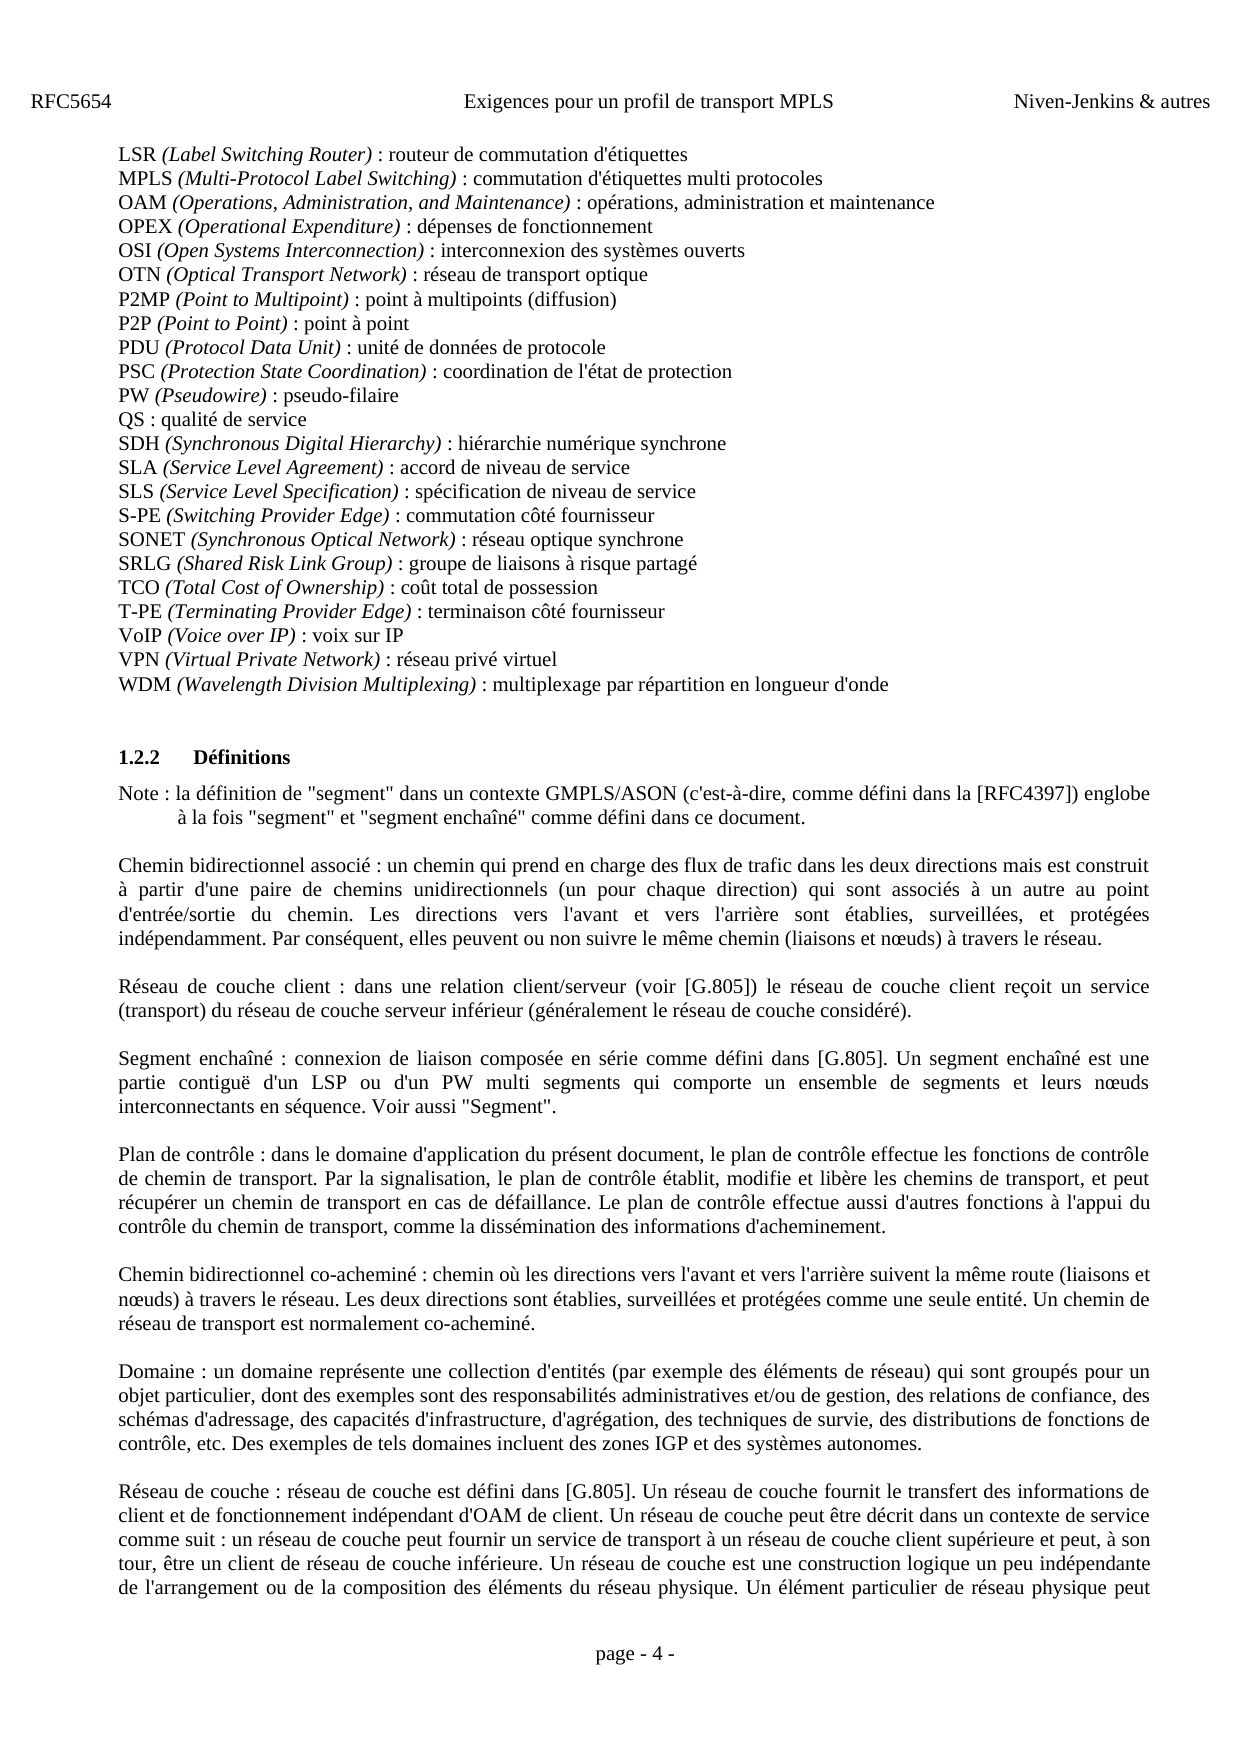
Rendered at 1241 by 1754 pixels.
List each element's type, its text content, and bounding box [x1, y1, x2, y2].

text PW (Pseudowire) : pseudo-filaire [118, 383, 1152, 407]
text SRLG (Shared Risk Link Group) : groupe de liaisons à risque partagé [118, 551, 1152, 575]
text Domaine : un domaine représente une collection d'entités (par exemple des éléments de réseau) qui sont groupés pour un objet particulier, dont des exemples sont des responsabilités administratives et/ou de gestion, des relations de confiance, des schémas d'adressage, des capacités d'infrastructure, d'agrégation, des techniques de survie, des distributions de fonctions de contrôle, etc. Des exemples de tels domaines incluent des zones IGP et des systèmes autonomes. [118, 1359, 1152, 1455]
text PDU (Protocol Data Unit) : unité de données de protocole [118, 334, 1152, 359]
text S-PE (Switching Provider Edge) : commutation côté fournisseur [118, 503, 1152, 527]
text QS : qualité de service [118, 407, 1152, 431]
text TCO (Total Cost of Ownership) : coût total de possession [118, 575, 1152, 599]
text Chemin bidirectionnel associé : un chemin qui prend en charge des flux de trafic dans les deux directions mais est construit à partir d'une paire de chemins unidirectionnels (un pour chaque direction) qui sont associés à un autre au point d'entrée/sortie du chemin. Les directions vers l'avant et vers l'arrière sont établies, surveillées, et protégées indépendamment. Par conséquent, elles peuvent ou non suivre le même chemin (liaisons et nœuds) à travers le réseau. [118, 853, 1152, 949]
text SONET (Synchronous Optical Network) : réseau optique synchrone [118, 527, 1152, 551]
text WDM (Wavelength Division Multiplexing) : multiplexage par répartition en longueur d'onde [118, 671, 1152, 696]
text Chemin bidirectionnel co-acheminé : chemin où les directions vers l'avant et vers l'arrière suivent la même route (liaisons et nœuds) à travers le réseau. Les deux directions sont établies, surveillées et protégées comme une seule entité. Un chemin de réseau de transport est normalement co-acheminé. [118, 1262, 1152, 1334]
text OPEX (Operational Expenditure) : dépenses de fonctionnement [118, 214, 1152, 238]
text OSI (Open Systems Interconnection) : interconnexion des systèmes ouverts [118, 238, 1152, 262]
text OTN (Optical Transport Network) : réseau de transport optique [118, 262, 1152, 286]
text LSR (Label Switching Router) : routeur de commutation d'étiquettes [118, 142, 1152, 166]
text OAM (Operations, Administration, and Maintenance) : opérations, administration et maintenance [118, 190, 1152, 214]
text SLS (Service Level Specification) : spécification de niveau de service [118, 479, 1152, 503]
text Réseau de couche client : dans une relation client/serveur (voir [G.805]) le réseau de couche client reçoit un service (transport) du réseau de couche serveur inférieur (généralement le réseau de couche considéré). [118, 974, 1152, 1022]
text SDH (Synchronous Digital Hierarchy) : hiérarchie numérique synchrone [118, 431, 1152, 455]
text VoIP (Voice over IP) : voix sur IP [118, 623, 1152, 647]
text T-PE (Terminating Provider Edge) : terminaison côté fournisseur [118, 599, 1152, 623]
text Note : la définition de "segment" dans un contexte GMPLS/ASON (c'est-à-dire, comme défini dans la [RFC4397]) englobe à la fois "segment" et "segment enchaîné" comme défini dans ce document. [118, 781, 1152, 829]
text SLA (Service Level Agreement) : accord de niveau de service [118, 455, 1152, 479]
text P2P (Point to Point) : point à point [118, 311, 1152, 334]
subtitle 1.2.2 Définitions [118, 744, 1152, 769]
text Réseau de couche : réseau de couche est défini dans [G.805]. Un réseau de couche fournit le transfert des informations de client et de fonctionnement indépendant d'OAM de client. Un réseau de couche peut être décrit dans un contexte de service comme suit : un réseau de couche peut fournir un service de transport à un réseau de couche client supérieure et peut, à son tour, être un client de réseau de couche inférieure. Un réseau de couche est une construction logique un peu indépendante de l'arrangement ou de la composition des éléments du réseau physique. Un élément particulier de réseau physique peut [118, 1479, 1152, 1599]
text Segment enchaîné : connexion de liaison composée en série comme défini dans [G.805]. Un segment enchaîné est une partie contiguë d'un LSP ou d'un PW multi segments qui comporte un ensemble de segments et leurs nœuds interconnectants en séquence. Voir aussi "Segment". [118, 1046, 1152, 1118]
text P2MP (Point to Multipoint) : point à multipoints (diffusion) [118, 286, 1152, 311]
text VPN (Virtual Private Network) : réseau privé virtuel [118, 647, 1152, 671]
text MPLS (Multi-Protocol Label Switching) : commutation d'étiquettes multi protocoles [118, 166, 1152, 190]
text PSC (Protection State Coordination) : coordination de l'état de protection [118, 359, 1152, 383]
text Plan de contrôle : dans le domaine d'application du présent document, le plan de contrôle effectue les fonctions de contrôle de chemin de transport. Par la signalisation, le plan de contrôle établit, modifie et libère les chemins de transport, et peut récupérer un chemin de transport en cas de défaillance. Le plan de contrôle effectue aussi d'autres fonctions à l'appui du contrôle du chemin de transport, comme la dissémination des informations d'acheminement. [118, 1142, 1152, 1238]
